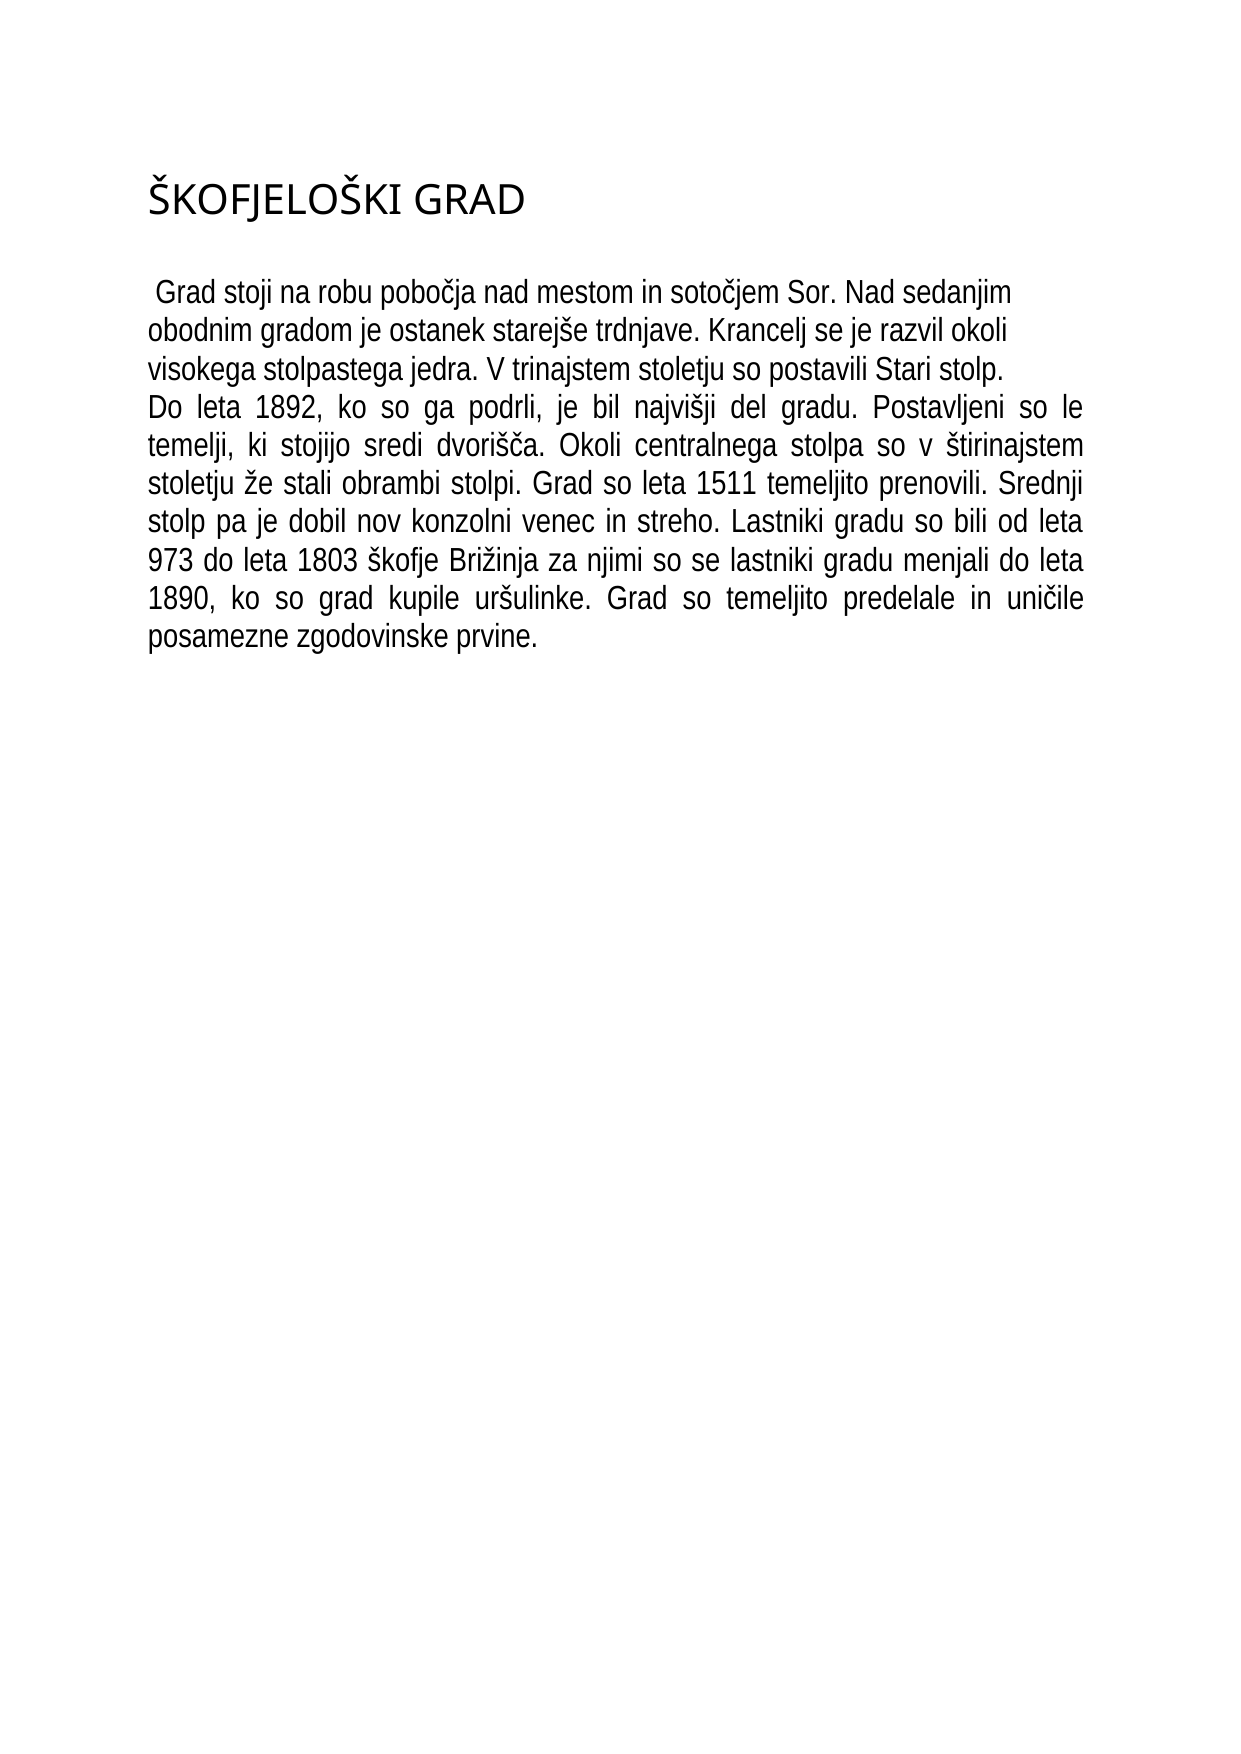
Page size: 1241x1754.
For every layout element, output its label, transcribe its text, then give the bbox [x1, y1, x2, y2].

text Do leta 1892, ko so ga podrli, je bil najvišji del gradu. Postavljeni so le temelji, ki stojijo sredi dvorišča. Okoli centralnega stolpa so v štirinajstem stoletju že stali obrambi stolpi. Grad so leta 1511 temeljito prenovili. Srednji stolp pa je dobil nov konzolni venec in streho. Lastniki gradu so bili od leta 973 do leta 1803 škofje Brižinja za njimi so se lastniki gradu menjali do leta 1890, ko so grad kupile uršulinke. Grad so temeljito predelale in uničile posamezne zgodovinske prvine. [148, 387, 1085, 654]
text Grad stoji na robu pobočja nad mestom in sotočjem Sor. Nad sedanjim obodnim gradom je ostanek starejše trdnjave. Krancelj se je razvil okoli visokega stolpastega jedra. V trinajstem stoletju so postavili Stari stolp. [148, 272, 1085, 387]
subtitle ŠKOFJELOŠKI GRAD [148, 170, 1085, 227]
